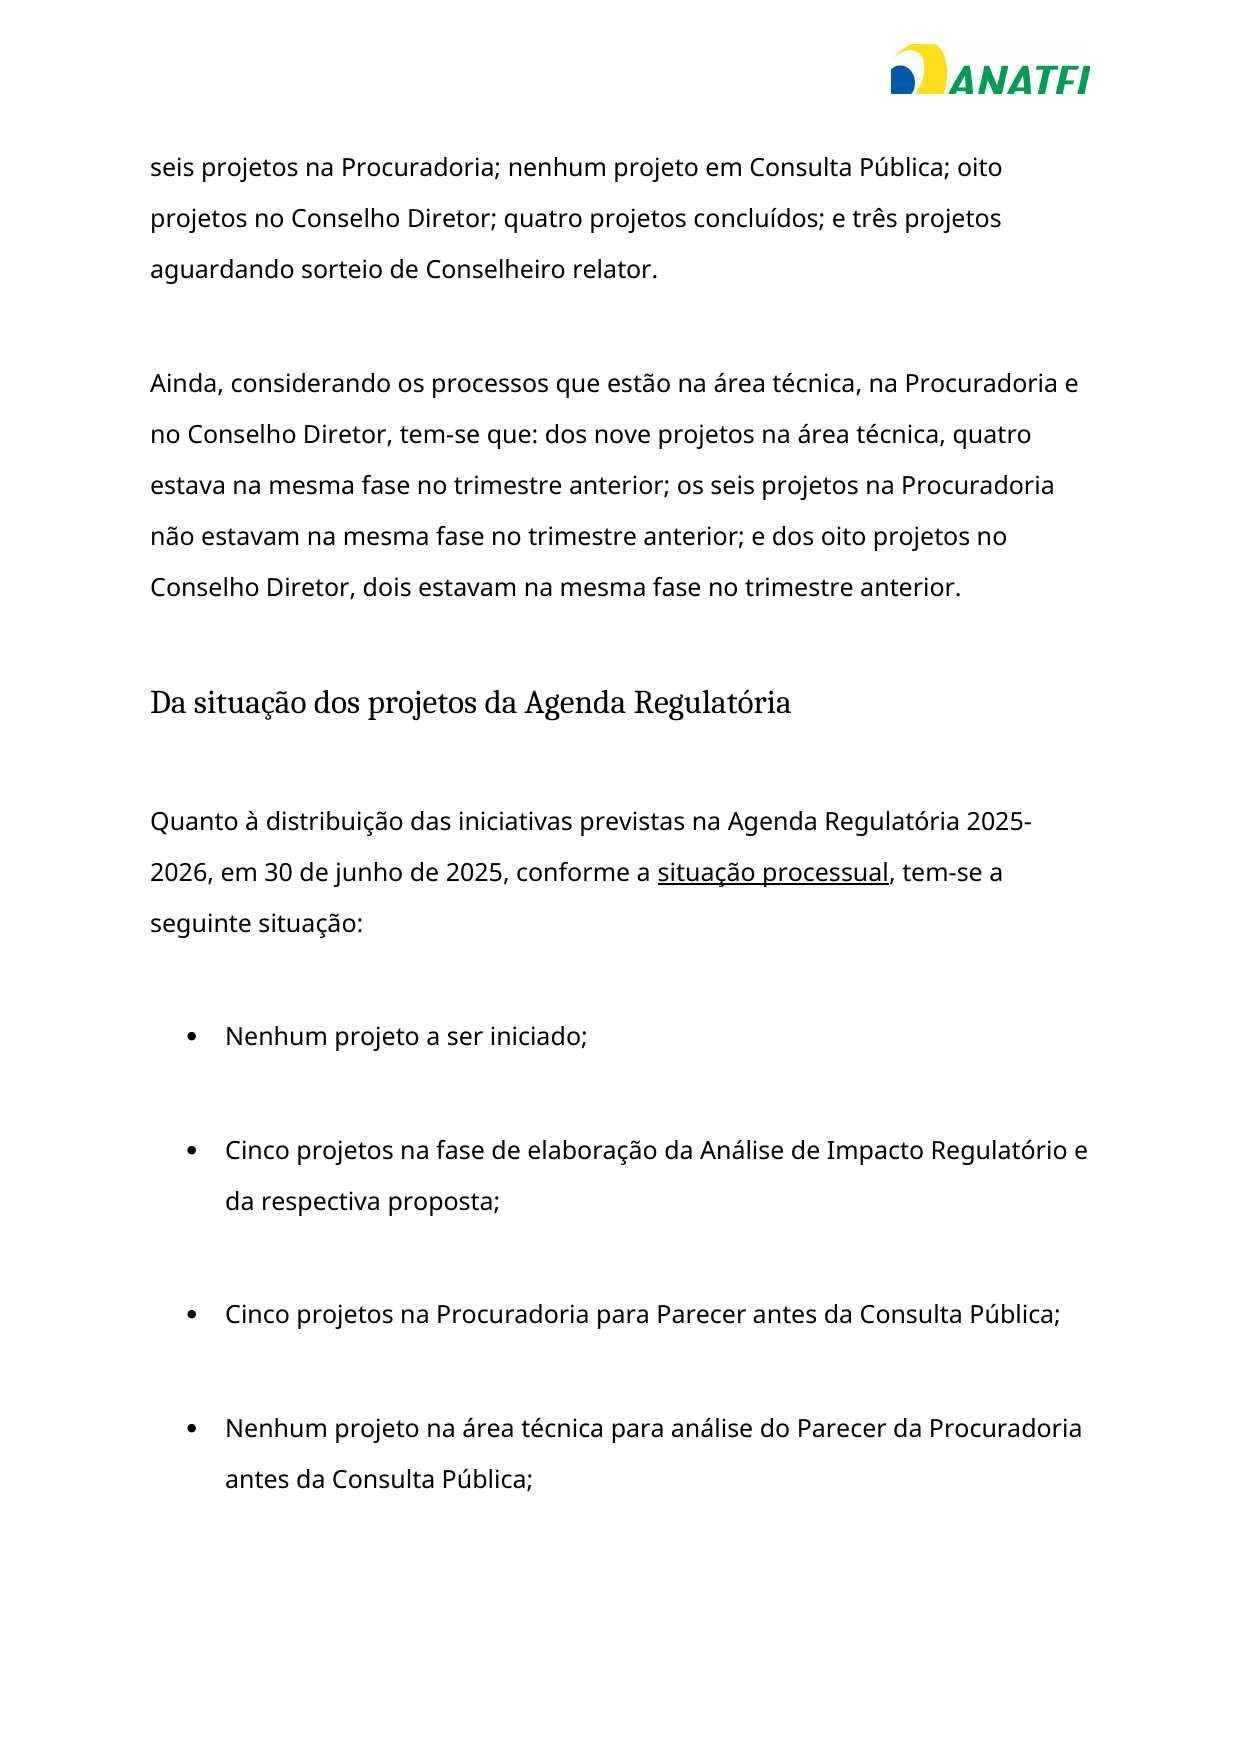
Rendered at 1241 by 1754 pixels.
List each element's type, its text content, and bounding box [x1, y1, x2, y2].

list Cinco projetos na fase de elaboração da Análise de Impacto Regulatório e da respectiva proposta; [187, 1132, 1090, 1218]
subtitle Da situação dos projetos da Agenda Regulatória [150, 683, 1090, 722]
list Cinco projetos na Procuradoria para Parecer antes da Consulta Pública; [187, 1297, 1090, 1331]
text seis projetos na Procuradoria; nenhum projeto em Consulta Pública; oito projetos no Conselho Diretor; quatro projetos concluídos; e três projetos aguardando sorteio de Conselheiro relator. [150, 150, 1090, 286]
text Ainda, considerando os processos que estão na área técnica, na Procuradoria e no Conselho Diretor, tem-se que: dos nove projetos na área técnica, quatro estava na mesma fase no trimestre anterior; os seis projetos na Procuradoria não estavam na mesma fase no trimestre anterior; e dos oito projetos no Conselho Diretor, dois estavam na mesma fase no trimestre anterior. [150, 366, 1090, 604]
list Nenhum projeto na área técnica para análise do Parecer da Procuradoria antes da Consulta Pública; [187, 1411, 1090, 1496]
list Nenhum projeto a ser iniciado; [187, 1019, 1090, 1053]
text Quanto à distribuição das iniciativas previstas na Agenda Regulatória 2025-2026, em 30 de junho de 2025, conforme a situação processual, tem-se a seguinte situação: [150, 803, 1090, 939]
